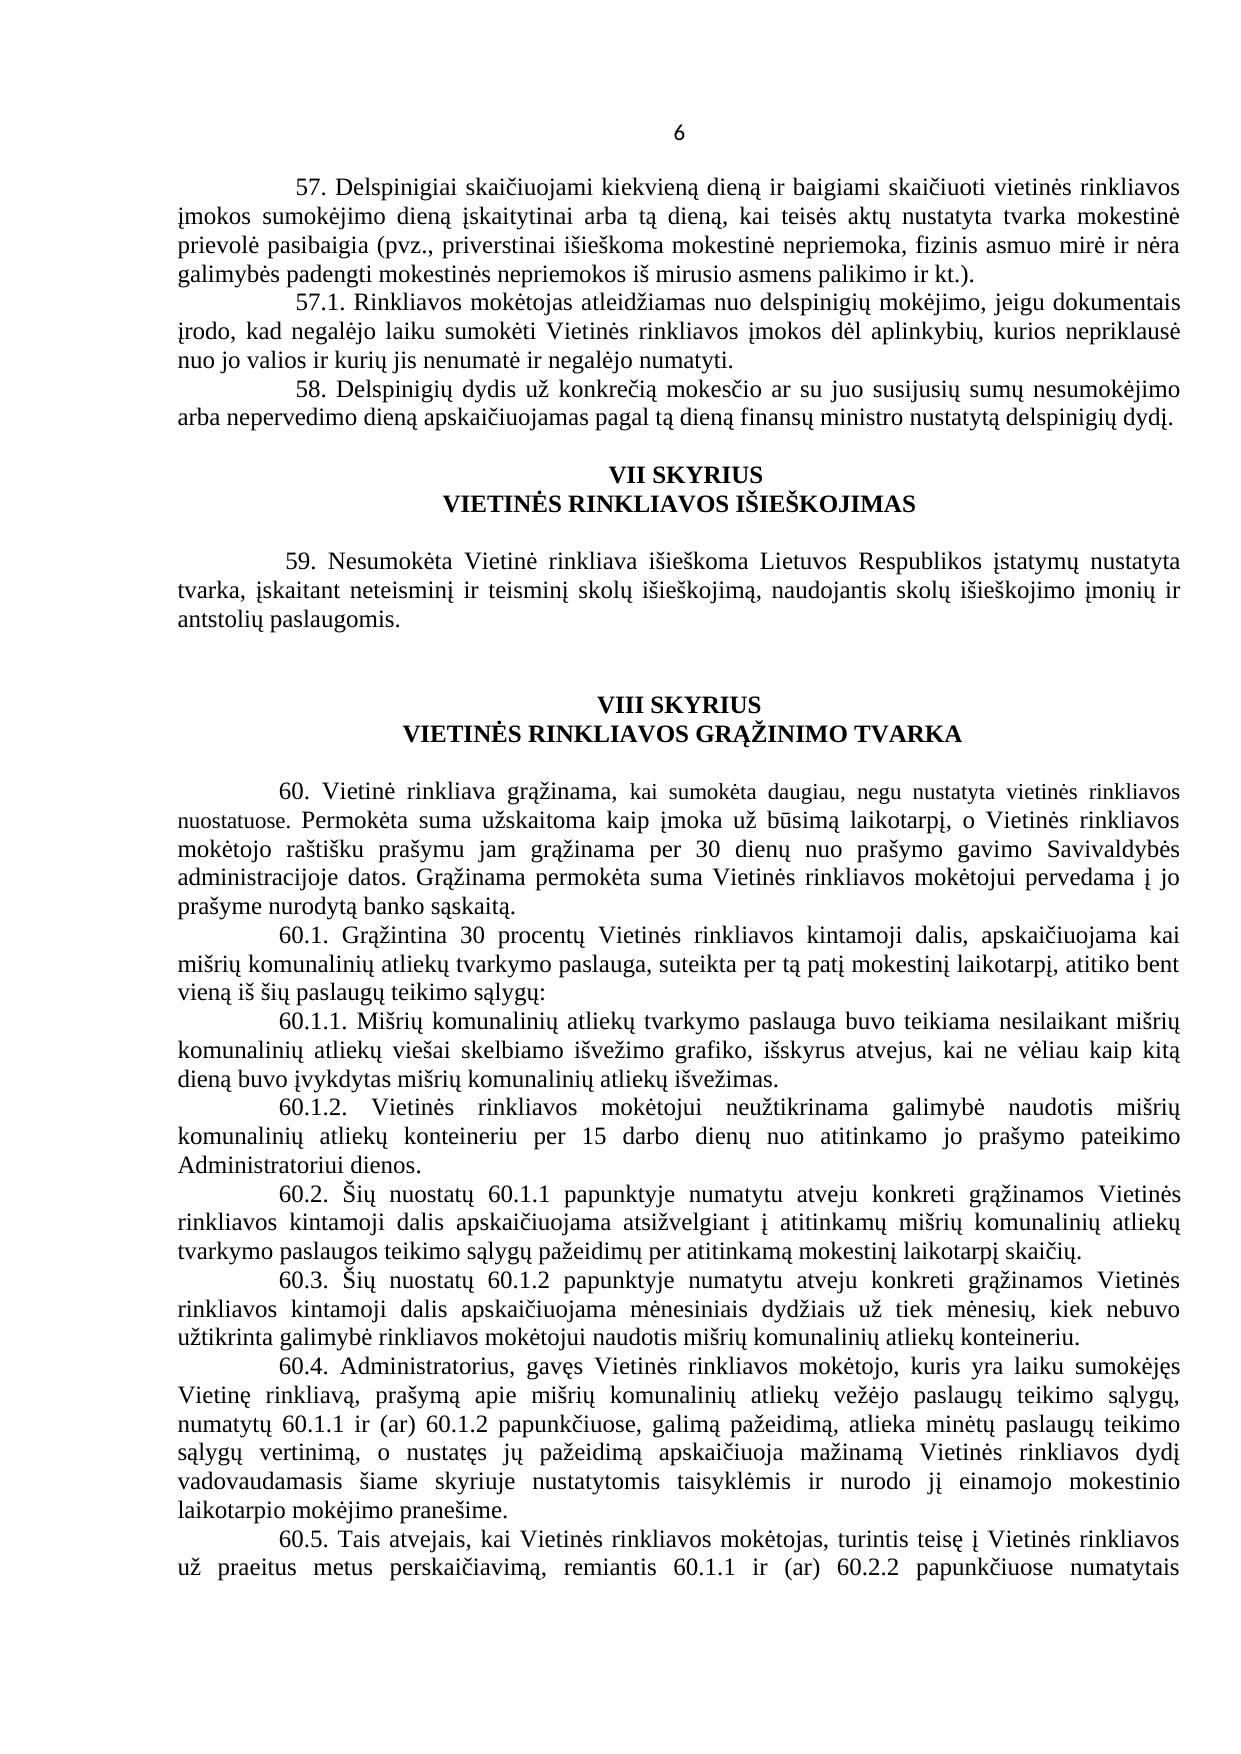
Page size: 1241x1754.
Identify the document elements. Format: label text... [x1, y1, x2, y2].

text 60.1.1. Mišrių komunalinių atliekų tvarkymo paslauga buvo teikiama nesilaikant mišrių komunalinių atliekų viešai skelbiamo išvežimo grafiko, išskyrus atvejus, kai ne vėliau kaip kitą dieną buvo įvykdytas mišrių komunalinių atliekų išvežimas. [177, 1006, 1181, 1092]
text 60.1.2. Vietinės rinkliavos mokėtojui neužtikrinama galimybė naudotis mišrių komunalinių atliekų konteineriu per 15 darbo dienų nuo atitinkamo jo prašymo pateikimo Administratoriui dienos. [177, 1092, 1181, 1179]
text 60. Vietinė rinkliava grąžinama, kai sumokėta daugiau, negu nustatyta vietinės rinkliavos nuostatuose. Permokėta suma užskaitoma kaip įmoka už būsimą laikotarpį, o Vietinės rinkliavos mokėtojo raštišku prašymu jam grąžinama per 30 dienų nuo prašymo gavimo Savivaldybės administracijoje datos. Grąžinama permokėta suma Vietinės rinkliavos mokėtojui pervedama į jo prašyme nurodytą banko sąskaitą. [177, 776, 1181, 920]
text VIETINĖS RINKLIAVOS IŠIEŠKOJIMAS [177, 489, 1181, 517]
text 60.3. Šių nuostatų 60.1.2 papunktyje numatytu atveju konkreti grąžinamos Vietinės rinkliavos kintamoji dalis apskaičiuojama mėnesiniais dydžiais už tiek mėnesių, kiek nebuvo užtikrinta galimybė rinkliavos mokėtojui naudotis mišrių komunalinių atliekų konteineriu. [177, 1265, 1181, 1351]
text 60.5. Tais atvejais, kai Vietinės rinkliavos mokėtojas, turintis teisę į Vietinės rinkliavos už praeitus metus perskaičiavimą, remiantis 60.1.1 ir (ar) 60.2.2 papunkčiuose numatytais [177, 1524, 1181, 1581]
text 60.2. Šių nuostatų 60.1.1 papunktyje numatytu atveju konkreti grąžinamos Vietinės rinkliavos kintamoji dalis apskaičiuojama atsižvelgiant į atitinkamų mišrių komunalinių atliekų tvarkymo paslaugos teikimo sąlygų pažeidimų per atitinkamą mokestinį laikotarpį skaičių. [177, 1179, 1181, 1265]
text 60.1. Grąžintina 30 procentų Vietinės rinkliavos kintamoji dalis, apskaičiuojama kai mišrių komunalinių atliekų tvarkymo paslauga, suteikta per tą patį mokestinį laikotarpį, atitiko bent vieną iš šių paslaugų teikimo sąlygų: [177, 920, 1181, 1006]
text 60.4. Administratorius, gavęs Vietinės rinkliavos mokėtojo, kuris yra laiku sumokėjęs Vietinę rinkliavą, prašymą apie mišrių komunalinių atliekų vežėjo paslaugų teikimo sąlygų, numatytų 60.1.1 ir (ar) 60.1.2 papunkčiuose, galimą pažeidimą, atlieka minėtų paslaugų teikimo sąlygų vertinimą, o nustatęs jų pažeidimą apskaičiuoja mažinamą Vietinės rinkliavos dydį vadovaudamasis šiame skyriuje nustatytomis taisyklėmis ir nurodo jį einamojo mokestinio laikotarpio mokėjimo pranešime. [177, 1351, 1181, 1524]
text 57. Delspinigiai skaičiuojami kiekvieną dieną ir baigiami skaičiuoti vietinės rinkliavos įmokos sumokėjimo dieną įskaitytinai arba tą dieną, kai teisės aktų nustatyta tvarka mokestinė prievolė pasibaigia (pvz., priverstinai išieškoma mokestinė nepriemoka, fizinis asmuo mirė ir nėra galimybės padengti mokestinės nepriemokos iš mirusio asmens palikimo ir kt.). [177, 172, 1181, 287]
text VIII SKYRIUS [177, 690, 1181, 719]
text 58. Delspinigių dydis už konkrečią mokesčio ar su juo susijusių sumų nesumokėjimo arba nepervedimo dieną apskaičiuojamas pagal tą dieną finansų ministro nustatytą delspinigių dydį. [177, 374, 1181, 431]
text VIETINĖS RINKLIAVOS GRĄŽINIMO TVARKA [177, 719, 1181, 747]
text VII SKYRIUS [177, 460, 1181, 489]
text 57.1. Rinkliavos mokėtojas atleidžiamas nuo delspinigių mokėjimo, jeigu dokumentais įrodo, kad negalėjo laiku sumokėti Vietinės rinkliavos įmokos dėl aplinkybių, kurios nepriklausė nuo jo valios ir kurių jis nenumatė ir negalėjo numatyti. [177, 287, 1181, 374]
text 59. Nesumokėta Vietinė rinkliava išieškoma Lietuvos Respublikos įstatymų nustatyta tvarka, įskaitant neteisminį ir teisminį skolų išieškojimą, naudojantis skolų išieškojimo įmonių ir antstolių paslaugomis. [177, 546, 1181, 632]
